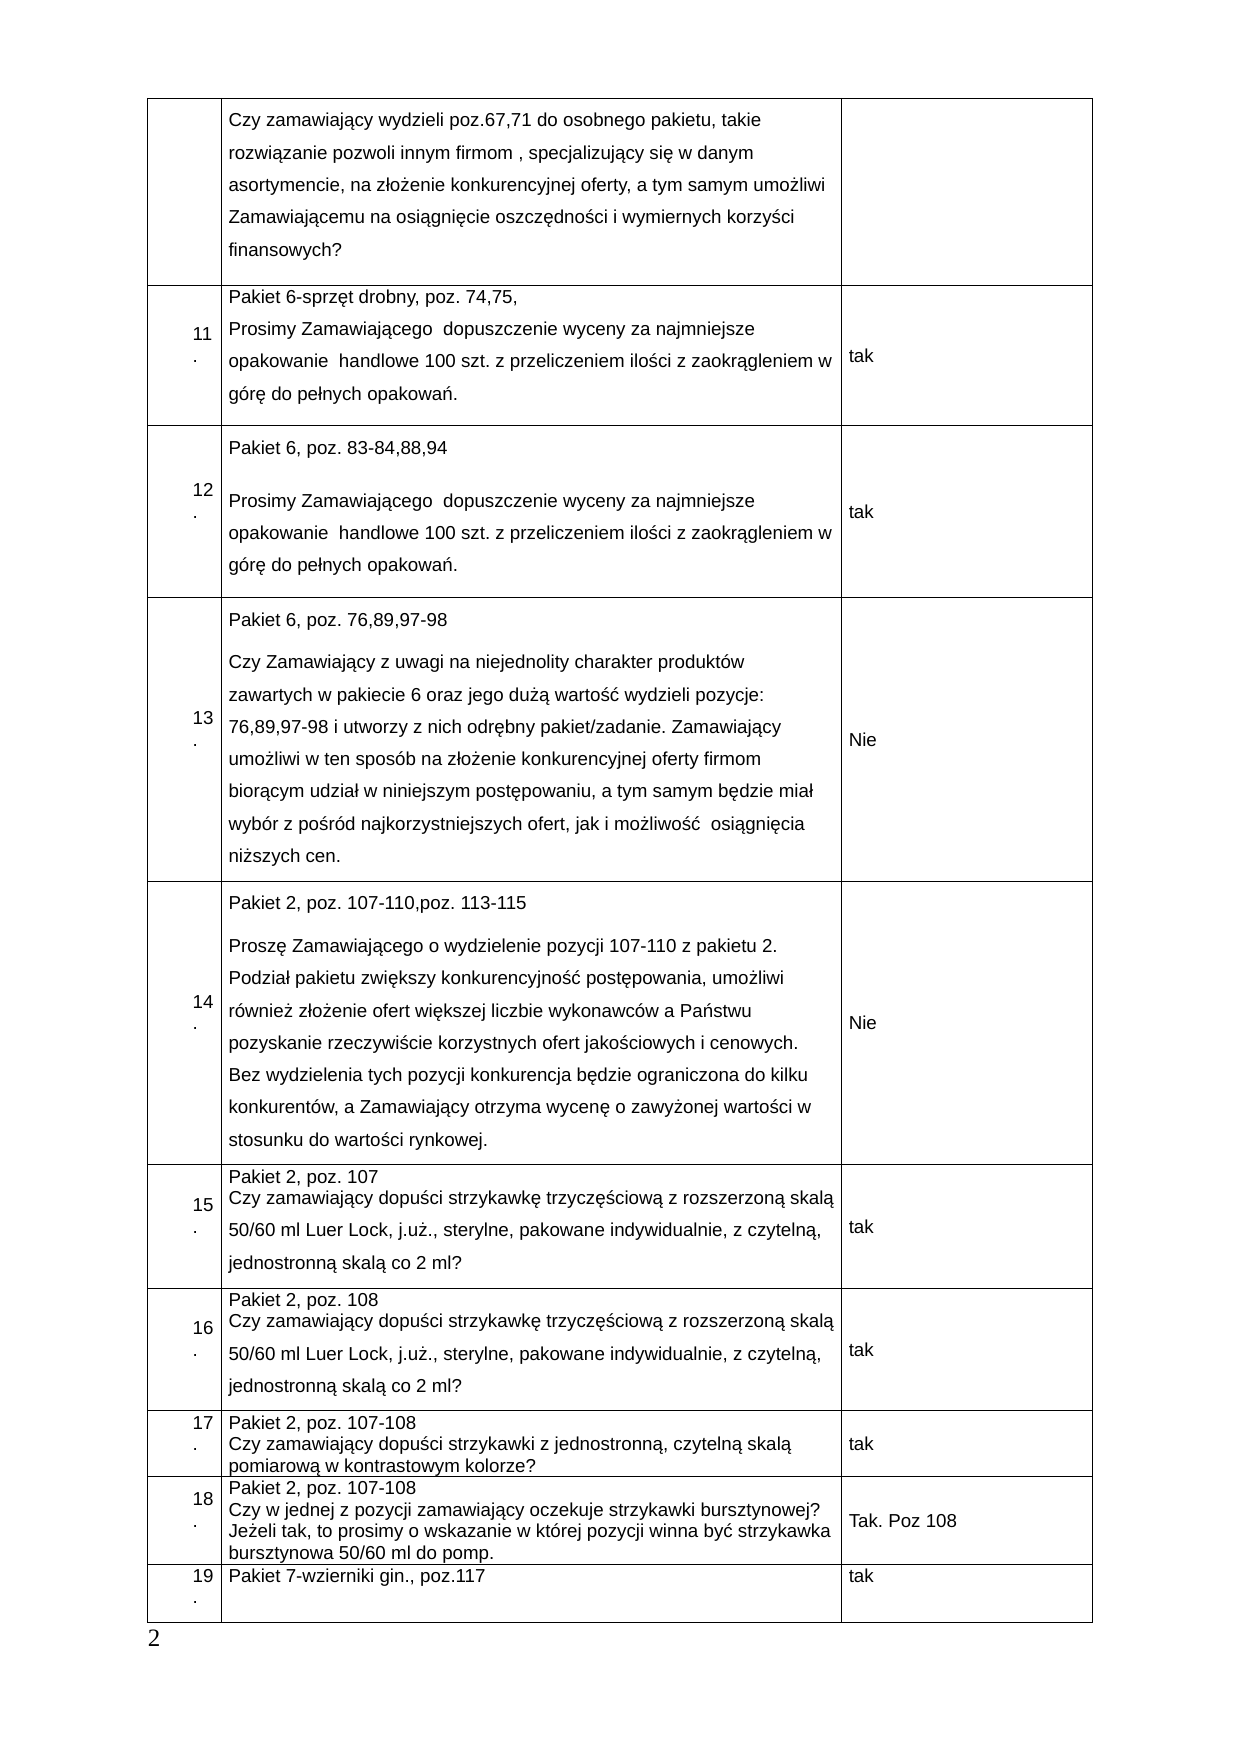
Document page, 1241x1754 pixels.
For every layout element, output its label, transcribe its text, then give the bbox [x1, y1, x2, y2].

table_cell Pakiet 2, poz. 107-110,poz. 113-115 Proszę Zamawiającego o wydzielenie pozycji 107-110 z pakietu 2. Podział pakietu zwiększy konkurencyjność postępowania, umożliwi również złożenie ofert większej liczbie wykonawców a Państwu pozyskanie rzeczywiście korzystnych ofert jakościowych i cenowych. Bez wydzielenia tych pozycji konkurencja będzie ograniczona do kilku konkurentów, a Zamawiający otrzyma wycenę o zawyżonej wartości w stosunku do wartości rynkowej. [222, 882, 841, 1164]
table_cell tak [842, 1565, 1092, 1622]
table_cell [148, 286, 221, 425]
table_cell Pakiet 6-sprzęt drobny, poz. 74,75, Prosimy Zamawiającego dopuszczenie wyceny za najmniejsze opakowanie handlowe 100 szt. z przeliczeniem ilości z zaokrągleniem w górę do pełnych opakowań. [222, 286, 841, 425]
table_cell [148, 99, 221, 285]
table_cell [148, 1411, 221, 1476]
table_cell [148, 882, 221, 1164]
table_cell [148, 426, 221, 597]
table_cell [148, 598, 221, 881]
table_cell [148, 1477, 221, 1563]
table_cell Pakiet 7-wzierniki gin., poz.117 [222, 1565, 841, 1622]
table_cell tak [842, 286, 1092, 425]
table_cell tak [842, 1411, 1092, 1476]
table_cell Pakiet 2, poz. 108 Czy zamawiający dopuści strzykawkę trzyczęściową z rozszerzoną skalą 50/60 ml Luer Lock, j.uż., sterylne, pakowane indywidualnie, z czytelną, jednostronną skalą co 2 ml? [222, 1289, 841, 1410]
table_cell Nie [842, 882, 1092, 1164]
table_cell Pakiet 6, poz. 83-84,88,94 Prosimy Zamawiającego dopuszczenie wyceny za najmniejsze opakowanie handlowe 100 szt. z przeliczeniem ilości z zaokrągleniem w górę do pełnych opakowań. [222, 426, 841, 597]
table_cell tak [842, 426, 1092, 597]
table_cell [148, 1289, 221, 1410]
table_cell Pakiet 6, poz. 76,89,97-98 Czy Zamawiający z uwagi na niejednolity charakter produktów zawartych w pakiecie 6 oraz jego dużą wartość wydzieli pozycje: 76,89,97-98 i utworzy z nich odrębny pakiet/zadanie. Zamawiający umożliwi w ten sposób na złożenie konkurencyjnej oferty firmom biorącym udział w niniejszym postępowaniu, a tym samym będzie miał wybór z pośród najkorzystniejszych ofert, jak i możliwość osiągnięcia niższych cen. [222, 598, 841, 881]
table_cell Nie [842, 598, 1092, 881]
table_cell Pakiet 2, poz. 107-108 Czy w jednej z pozycji zamawiający oczekuje strzykawki bursztynowej? Jeżeli tak, to prosimy o wskazanie w której pozycji winna być strzykawka bursztynowa 50/60 ml do pomp. [222, 1477, 841, 1563]
table_cell [148, 1565, 221, 1622]
table_cell Pakiet 2, poz. 107 Czy zamawiający dopuści strzykawkę trzyczęściową z rozszerzoną skalą 50/60 ml Luer Lock, j.uż., sterylne, pakowane indywidualnie, z czytelną, jednostronną skalą co 2 ml? [222, 1165, 841, 1287]
table_cell Tak. Poz 108 [842, 1477, 1092, 1563]
table_cell Czy zamawiający wydzieli poz.67,71 do osobnego pakietu, takie rozwiązanie pozwoli innym firmom , specjalizujący się w danym asortymencie, na złożenie konkurencyjnej oferty, a tym samym umożliwi Zamawiającemu na osiągnięcie oszczędności i wymiernych korzyści finansowych? [222, 99, 841, 285]
table_cell tak [842, 1165, 1092, 1287]
table_cell tak [842, 1289, 1092, 1410]
table_cell Pakiet 2, poz. 107-108 Czy zamawiający dopuści strzykawki z jednostronną, czytelną skalą pomiarową w kontrastowym kolorze? [222, 1411, 841, 1476]
table_cell [148, 1165, 221, 1287]
table_cell [842, 99, 1092, 285]
